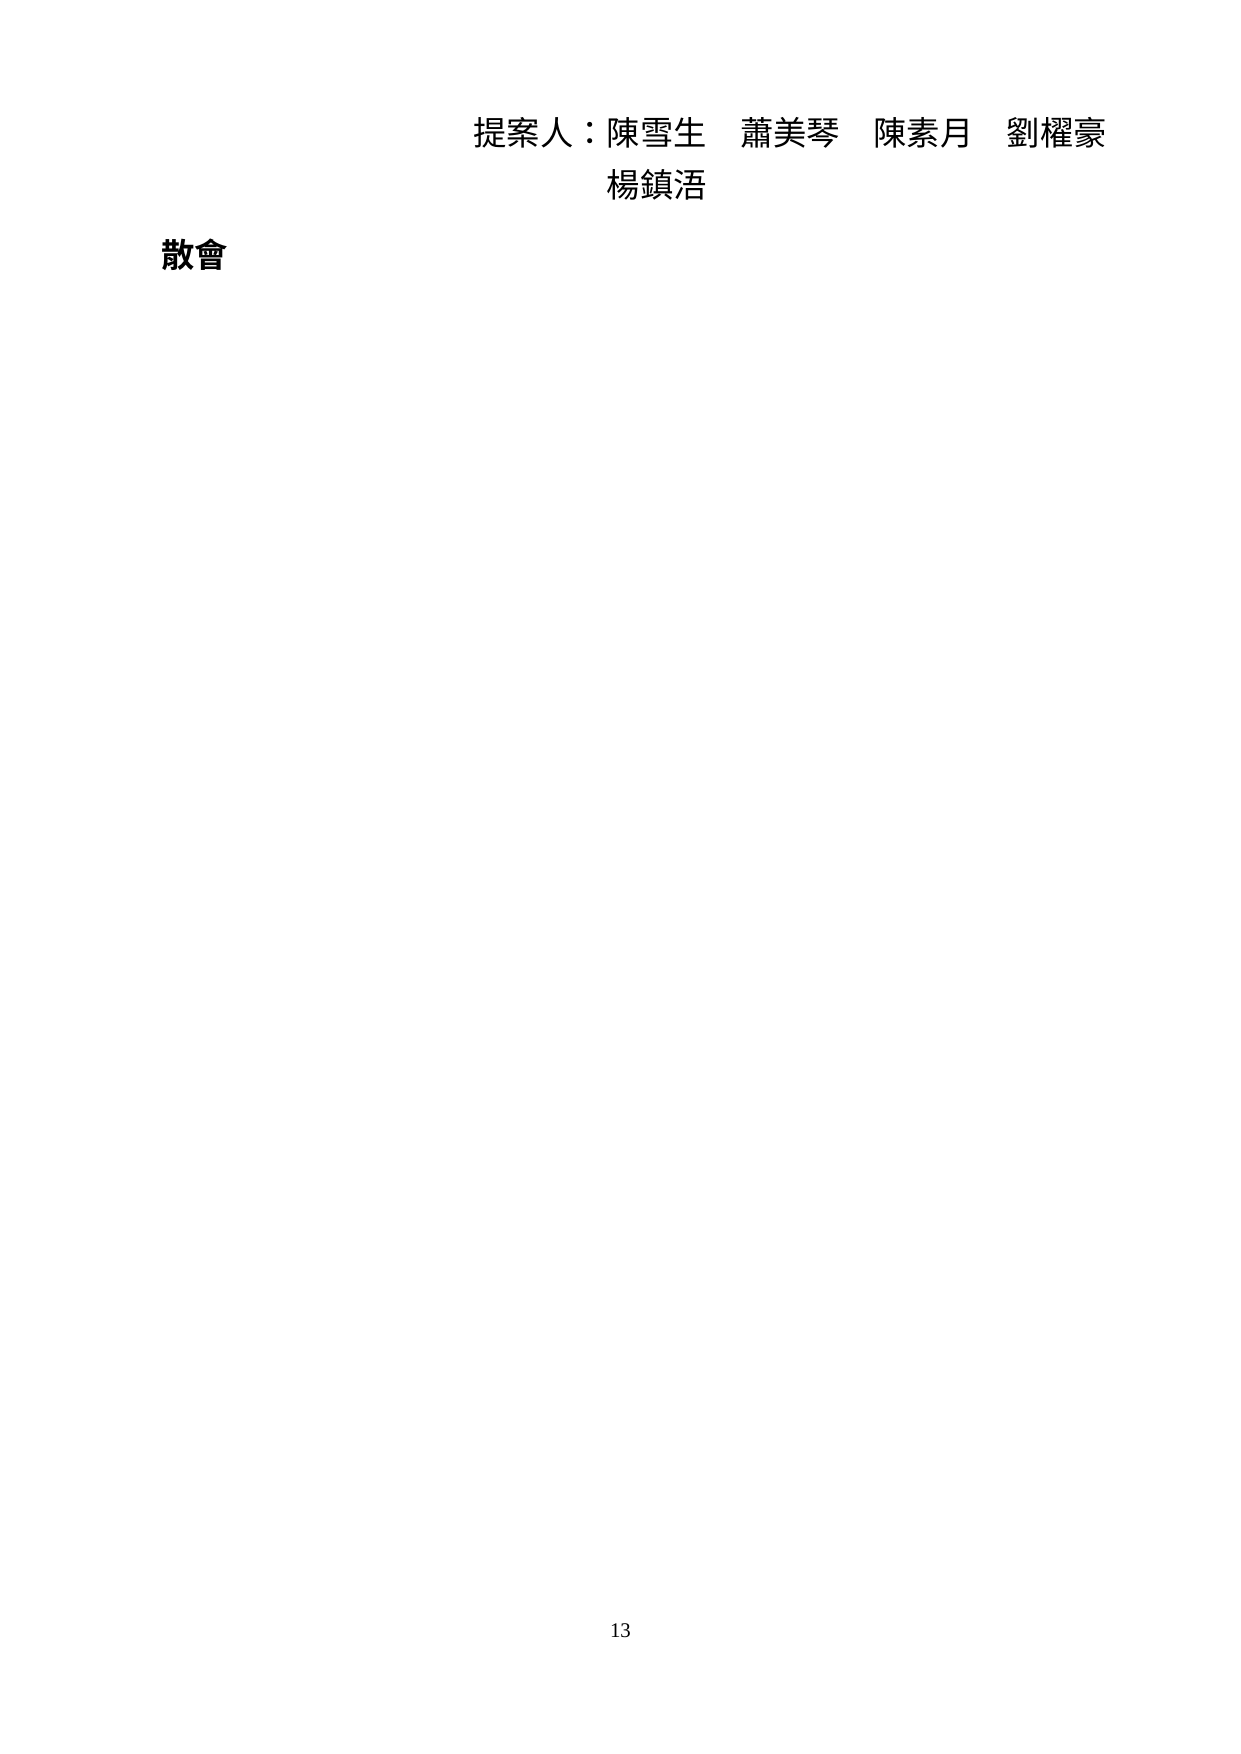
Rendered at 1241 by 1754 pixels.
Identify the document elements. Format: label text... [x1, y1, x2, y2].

text 提案人：陳雪生 蕭美琴 陳素月 劉櫂豪 楊鎮浯 [473, 103, 1117, 207]
text 散會 [161, 226, 1104, 278]
